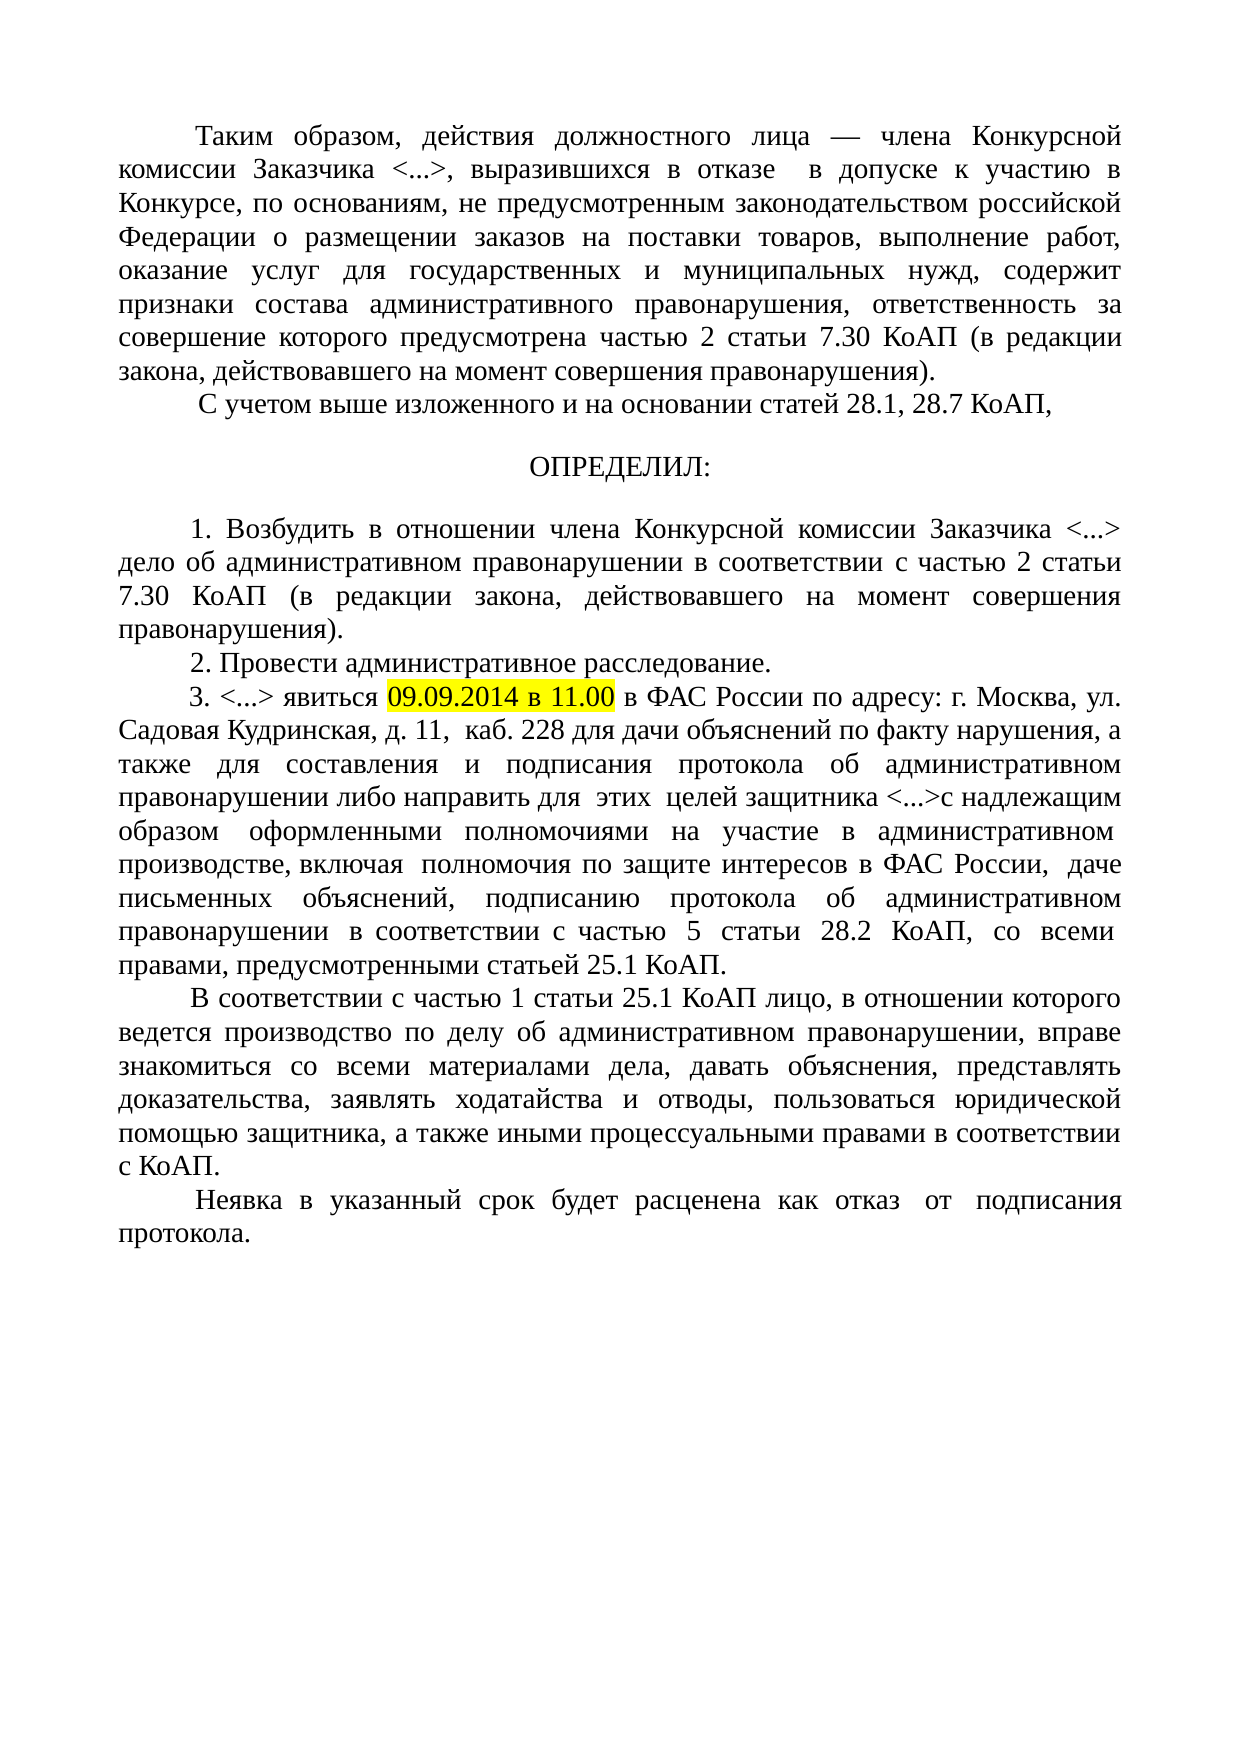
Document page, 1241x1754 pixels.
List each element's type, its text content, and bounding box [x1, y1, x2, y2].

text 3. <...> явиться 09.09.2014 в 11.00 в ФАС России по адресу: г. Москва, ул. Садовая Кудринская, д. 11, каб. 228 для дачи объяснений по факту нарушения, а также для составления и подписания протокола об административном правонарушении либо направить для этих целей защитника <...>с надлежащим образом оформленными полномочиями на участие в административном производстве, включая полномочия по защите интересов в ФАС России, даче письменных объяснений, подписанию протокола об административном правонарушении в соответствии с частью 5 статьи 28.2 КоАП, со всеми правами, предусмотренными статьей 25.1 КоАП. [118, 679, 1122, 981]
text Неявка в указанный срок будет расценена как отказ от подписания протокола. [118, 1182, 1122, 1249]
text ОПРЕДЕЛИЛ: [118, 449, 1122, 482]
text Таким образом, действия должностного лица — члена Конкурсной комиссии Заказчика <...>, выразившихся в отказе в допуске к участию в Конкурсе, по основаниям, не предусмотренным законодательством российской Федерации о размещении заказов на поставки товаров, выполнение работ, оказание услуг для государственных и муниципальных нужд, содержит признаки состава административного правонарушения, ответственность за совершение которого предусмотрена частью 2 статьи 7.30 КоАП (в редакции закона, действовавшего на момент совершения правонарушения). [118, 118, 1122, 386]
text 2. Провести административное расследование. [118, 645, 1122, 679]
text 1. Возбудить в отношении члена Конкурсной комиссии Заказчика <...> дело об административном правонарушении в соответствии c частью 2 статьи 7.30 КоАП (в редакции закона, действовавшего на момент совершения правонарушения). [118, 511, 1122, 645]
text С учетом выше изложенного и на основании статей 28.1, 28.7 КоАП, [118, 386, 1122, 420]
text В соответствии с частью 1 статьи 25.1 КоАП лицо, в отношении которого ведется производство по делу об административном правонарушении, вправе знакомиться со всеми материалами дела, давать объяснения, представлять доказательства, заявлять ходатайства и отводы, пользоваться юридической помощью защитника, а также иными процессуальными правами в соответствии с КоАП. [118, 981, 1122, 1182]
